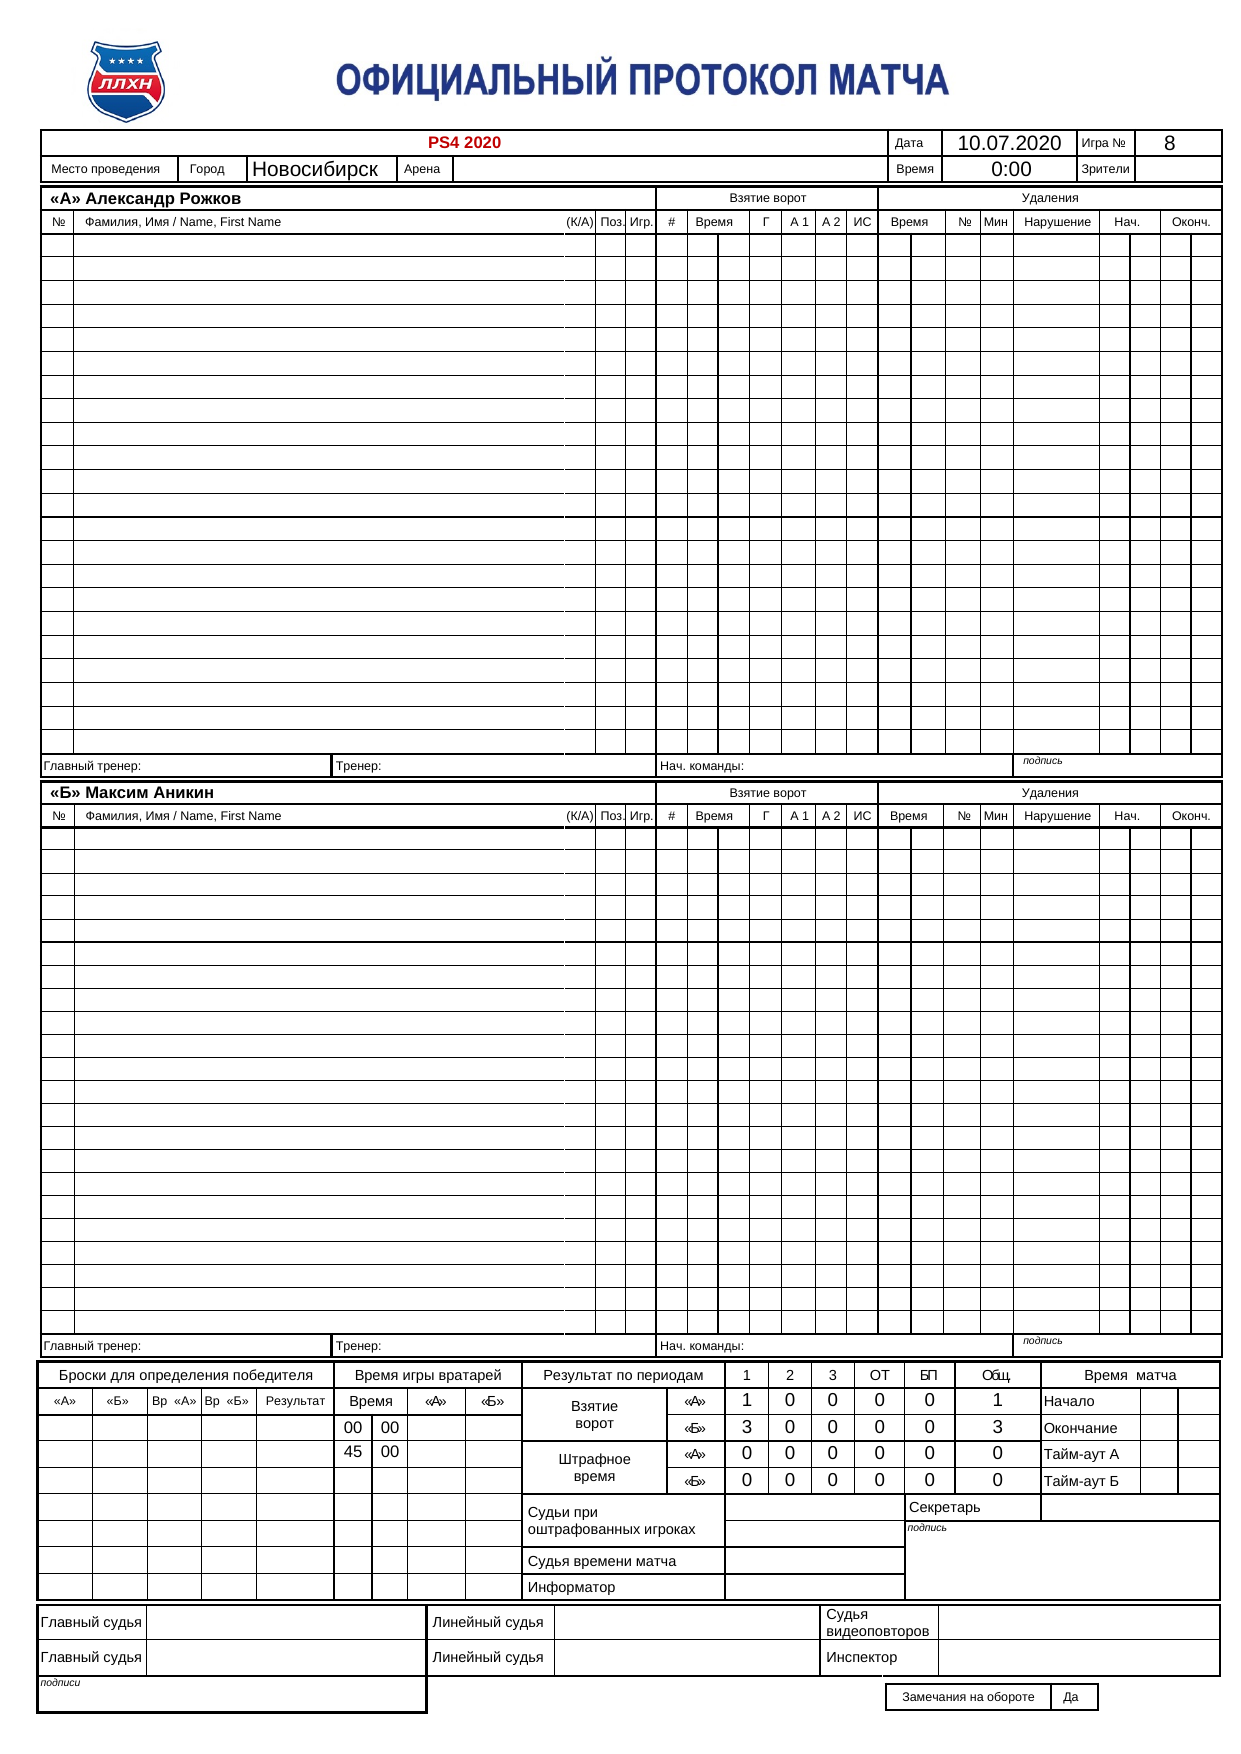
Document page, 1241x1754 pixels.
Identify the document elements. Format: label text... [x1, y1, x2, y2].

table_cell [626, 636, 655, 658]
table_cell [750, 588, 781, 611]
table_cell [257, 1468, 333, 1493]
table_cell [879, 1012, 910, 1033]
table_cell [719, 494, 749, 516]
table_cell [466, 1441, 521, 1467]
table_cell [1100, 588, 1129, 611]
table_cell Тайм-аут А [1042, 1441, 1140, 1467]
table_cell [42, 423, 73, 445]
table_cell 45 [335, 1441, 371, 1467]
table_cell [847, 541, 877, 564]
table_cell [847, 565, 877, 587]
table_cell [42, 896, 74, 918]
table_cell [879, 966, 910, 987]
table_cell [42, 1265, 74, 1287]
table_cell [626, 1219, 655, 1241]
table_cell [912, 707, 945, 729]
table_cell [626, 850, 655, 872]
table_cell [719, 730, 749, 753]
table_cell [750, 943, 781, 964]
table_cell [1192, 541, 1221, 564]
table_cell [596, 1242, 625, 1264]
table_cell [466, 1521, 521, 1546]
table_cell [1014, 874, 1099, 895]
table_cell «Б» [668, 1468, 724, 1493]
table_cell [981, 1219, 1013, 1241]
table_cell [42, 1127, 74, 1149]
table_cell [408, 1574, 465, 1599]
table_cell [944, 1311, 980, 1333]
table_cell [93, 1494, 147, 1520]
table_cell [626, 235, 655, 256]
table_cell [879, 423, 910, 445]
table_cell [782, 281, 815, 303]
table_cell Место проведения [42, 157, 177, 181]
table_cell [1179, 1441, 1219, 1467]
table_cell [42, 874, 74, 895]
table_cell [981, 376, 1013, 398]
table_cell [1100, 1242, 1129, 1264]
table_cell [1131, 829, 1160, 849]
table_cell [879, 1150, 910, 1172]
table_cell [1100, 1265, 1129, 1287]
table_cell [782, 874, 815, 895]
table_cell [1100, 1081, 1129, 1103]
table_cell [688, 850, 717, 872]
table_cell Штрафное время [523, 1442, 666, 1493]
table_cell [1161, 920, 1190, 941]
table_cell [657, 1242, 687, 1264]
table_cell [719, 1196, 749, 1218]
table_cell [816, 281, 846, 303]
table_cell [408, 1416, 465, 1440]
table_cell [202, 1416, 256, 1440]
table_cell [565, 1150, 595, 1172]
table_cell [981, 850, 1013, 872]
table_cell [688, 1058, 717, 1079]
table_cell [1131, 494, 1160, 516]
table_cell [1014, 423, 1099, 445]
table_cell [847, 943, 877, 964]
table_cell [1100, 659, 1129, 682]
table_cell № [944, 805, 980, 826]
table_cell [1192, 966, 1221, 987]
table_cell [596, 588, 625, 611]
table_cell [847, 659, 877, 682]
table_cell [912, 565, 945, 587]
table_cell [257, 1521, 333, 1546]
table_cell [1014, 1242, 1099, 1264]
table_cell [1192, 1173, 1221, 1195]
table_cell [1014, 1150, 1099, 1172]
table_cell [879, 896, 910, 918]
table_cell [981, 1288, 1013, 1310]
table_cell [565, 1058, 595, 1079]
table_cell [782, 1150, 815, 1172]
table_cell [1014, 281, 1099, 303]
table_cell [847, 1081, 877, 1103]
table_cell «А» [668, 1389, 724, 1413]
table_cell [750, 966, 781, 987]
table_cell [1192, 1150, 1221, 1172]
table_cell (К/А) [565, 211, 595, 233]
table_cell [1100, 683, 1129, 706]
table_cell [688, 1288, 717, 1310]
table_cell [1100, 1219, 1129, 1241]
table_cell [879, 376, 910, 398]
table_cell подпись [906, 1522, 1219, 1599]
table_cell [782, 1127, 815, 1149]
table_cell [944, 874, 980, 895]
table_cell [1131, 1058, 1160, 1079]
table_cell [688, 235, 717, 256]
table_cell [1131, 1196, 1160, 1218]
table_cell Вр «Б» [202, 1389, 256, 1413]
table_cell [565, 494, 595, 516]
table_cell [1014, 518, 1099, 540]
table_cell [596, 518, 625, 540]
table_cell 0 [956, 1468, 1040, 1493]
table_cell [946, 281, 980, 303]
table_cell [879, 829, 910, 849]
table_header ОТ [855, 1363, 904, 1387]
table_cell [981, 541, 1013, 564]
table_cell [1131, 1265, 1160, 1287]
table_cell [981, 328, 1013, 351]
table_cell 0 [905, 1468, 954, 1493]
table_cell [688, 565, 717, 587]
table_cell [335, 1468, 371, 1493]
table_cell [1161, 829, 1190, 849]
table_cell [879, 612, 910, 634]
table_cell [565, 850, 595, 872]
table_cell 00 [373, 1416, 407, 1440]
table_cell [688, 659, 717, 682]
table_cell [39, 1441, 92, 1467]
table_cell [75, 1104, 564, 1126]
table_cell [596, 541, 625, 564]
table_cell [688, 1012, 717, 1033]
table_cell [1192, 376, 1221, 398]
table_cell [1100, 850, 1129, 872]
table_cell [1131, 966, 1160, 987]
table_cell «Б» [668, 1415, 724, 1440]
table_cell [750, 1242, 781, 1264]
table_cell [816, 730, 846, 753]
table_cell [565, 352, 595, 374]
table_cell [946, 612, 980, 634]
table_cell [688, 683, 717, 706]
table_cell [1014, 588, 1099, 611]
table_cell Мин [981, 211, 1013, 233]
table_cell [1136, 157, 1221, 181]
table_cell [626, 305, 655, 327]
table_header 1 [726, 1363, 768, 1387]
table_cell # [657, 805, 687, 826]
table_cell (К/А) [565, 805, 595, 826]
table_cell [42, 612, 73, 634]
table_cell [719, 829, 749, 849]
table_cell Судья видеоповторов [821, 1606, 938, 1639]
table_cell [981, 1012, 1013, 1033]
table_cell [1161, 1058, 1190, 1079]
table_cell [782, 683, 815, 706]
table_cell [1161, 1127, 1190, 1149]
table_cell [1192, 1196, 1221, 1218]
table_cell [719, 305, 749, 327]
table_cell [750, 683, 781, 706]
table_cell [782, 470, 815, 493]
table_cell А 2 [816, 211, 846, 233]
table_cell [75, 1311, 564, 1333]
table_cell [912, 588, 945, 611]
table_cell [879, 1058, 910, 1079]
table_cell [1014, 1127, 1099, 1149]
table_cell [1131, 281, 1160, 303]
table_cell [626, 683, 655, 706]
table_cell [912, 1196, 943, 1218]
table_cell [912, 281, 945, 303]
table_cell [782, 1242, 815, 1264]
table_cell «А» [668, 1442, 724, 1467]
table_cell [981, 1242, 1013, 1264]
table_cell [1014, 829, 1099, 849]
table_cell Время [335, 1389, 407, 1413]
table_cell [335, 1547, 371, 1573]
table_cell [847, 1012, 877, 1033]
table_cell [1161, 989, 1190, 1011]
table_cell [944, 1035, 980, 1057]
table_cell [657, 966, 687, 987]
table_cell [981, 446, 1013, 469]
table_cell [1131, 235, 1160, 256]
table_cell [408, 1494, 465, 1520]
table_cell [74, 659, 564, 682]
table_cell «Б » [466, 1389, 521, 1413]
table_header «А» Александр Рожков [42, 188, 655, 209]
table_cell [912, 636, 945, 658]
table_cell [42, 1150, 74, 1172]
table_cell [879, 257, 910, 280]
table_cell Окончание [1042, 1415, 1140, 1440]
table_cell [816, 989, 846, 1011]
table_cell Новосибирск [248, 157, 396, 181]
table_cell [946, 683, 980, 706]
table_cell [912, 235, 945, 256]
table_cell Тайм-аут Б [1042, 1468, 1140, 1493]
table_cell [816, 1173, 846, 1195]
table_cell [1192, 1288, 1221, 1310]
table_cell [944, 1219, 980, 1241]
table_cell [750, 1035, 781, 1057]
table_cell [912, 423, 945, 445]
table_cell [1014, 1035, 1099, 1057]
table_cell [626, 1081, 655, 1103]
table_cell [657, 1012, 687, 1033]
table_cell [912, 1012, 943, 1033]
table_cell [782, 588, 815, 611]
table_cell [912, 612, 945, 634]
table_cell [1100, 446, 1129, 469]
table_cell [74, 588, 564, 611]
table_cell [816, 1196, 846, 1218]
table_cell [202, 1521, 256, 1546]
table_cell [688, 1150, 717, 1172]
table_cell [847, 829, 877, 849]
table_cell [847, 305, 877, 327]
table_cell [42, 376, 73, 398]
table_cell [657, 1035, 687, 1057]
table_cell [565, 518, 595, 540]
table_cell [879, 1035, 910, 1057]
table_cell [912, 896, 943, 918]
table_cell [816, 399, 846, 422]
table_cell [879, 1127, 910, 1149]
table_cell [981, 896, 1013, 918]
table_cell [912, 683, 945, 706]
table_header Общ. [956, 1363, 1040, 1387]
table_cell [565, 659, 595, 682]
table_cell [75, 1150, 564, 1172]
table_cell [1141, 1468, 1177, 1493]
table_cell [750, 850, 781, 872]
table_cell [74, 518, 564, 540]
table_cell [946, 707, 980, 729]
table_cell [912, 659, 945, 682]
table_cell [1161, 305, 1190, 327]
table_cell [373, 1574, 407, 1599]
table_cell Время [889, 157, 941, 181]
table_cell [74, 565, 564, 587]
table_cell [782, 494, 815, 516]
table_cell [816, 1104, 846, 1126]
table_cell [688, 1104, 717, 1126]
table_cell [912, 943, 943, 964]
table_cell [981, 281, 1013, 303]
table_cell [1192, 470, 1221, 493]
table_cell [719, 541, 749, 564]
table_cell [565, 446, 595, 469]
table_cell [565, 281, 595, 303]
table_cell [1131, 446, 1160, 469]
table_cell [1161, 966, 1190, 987]
table_cell [1131, 470, 1160, 493]
table_cell [782, 636, 815, 658]
table_cell [1131, 328, 1160, 351]
table_cell [596, 920, 625, 941]
table_cell [1131, 588, 1160, 611]
table_cell [1161, 399, 1190, 422]
table_cell [657, 470, 687, 493]
table_cell [1131, 376, 1160, 398]
table_cell [1192, 399, 1221, 422]
table_cell [74, 235, 564, 256]
table_cell [981, 565, 1013, 587]
table_cell [688, 281, 717, 303]
table_cell [626, 874, 655, 895]
table_cell [719, 874, 749, 895]
table_cell [596, 683, 625, 706]
table_cell [1100, 707, 1129, 729]
table_cell [879, 1196, 910, 1218]
table_cell [847, 1104, 877, 1126]
table_cell [912, 399, 945, 422]
table_cell [1100, 943, 1129, 964]
table_cell Зрители [1078, 157, 1134, 181]
table_cell [565, 1242, 595, 1264]
table_cell [719, 376, 749, 398]
table_cell [1161, 1081, 1190, 1103]
table_cell Секретарь [906, 1495, 1040, 1520]
table_header Результат по периодам [523, 1363, 724, 1387]
table_cell [257, 1441, 333, 1467]
table_cell [565, 588, 595, 611]
table_cell [719, 257, 749, 280]
table_cell [1100, 1150, 1129, 1172]
table_header 8 [1136, 131, 1221, 155]
table_cell [39, 1521, 92, 1546]
table_cell [883, 1677, 1220, 1681]
table_cell [782, 328, 815, 351]
table_cell [657, 257, 687, 280]
table_cell [912, 1173, 943, 1195]
table_cell [657, 636, 687, 658]
table_cell [981, 494, 1013, 516]
table_cell [257, 1416, 333, 1440]
table_cell [565, 829, 595, 849]
table_cell [657, 1196, 687, 1218]
table_cell [750, 920, 781, 941]
table_cell [257, 1494, 333, 1520]
table_cell [719, 328, 749, 351]
table_cell [408, 1468, 465, 1493]
table_cell [202, 1547, 256, 1573]
table_cell [1131, 896, 1160, 918]
table_cell [626, 920, 655, 941]
table_cell [466, 1468, 521, 1493]
table_cell [847, 1242, 877, 1264]
table_cell Время [688, 211, 749, 233]
table_cell [626, 1311, 655, 1333]
table_cell [596, 305, 625, 327]
table_cell [1014, 1311, 1099, 1333]
table_cell [42, 1104, 74, 1126]
table_cell [1100, 328, 1129, 351]
table_cell [75, 829, 564, 849]
table_cell [750, 1104, 781, 1126]
table_cell [1192, 612, 1221, 634]
table_header Да [1052, 1685, 1097, 1709]
table_cell Поз. [596, 805, 625, 826]
table_cell [626, 399, 655, 422]
table_cell [847, 423, 877, 445]
table_cell [75, 1081, 564, 1103]
table_cell [373, 1494, 407, 1520]
table_cell [657, 1058, 687, 1079]
table_cell [42, 494, 73, 516]
table_cell [719, 1035, 749, 1057]
table_cell [1100, 1058, 1129, 1079]
table_cell Нач. команды: [657, 1335, 1012, 1356]
table_cell [75, 1173, 564, 1195]
table_cell [981, 470, 1013, 493]
table_cell [626, 1150, 655, 1172]
table_cell [1161, 1196, 1190, 1218]
table_cell [688, 1173, 717, 1195]
table_cell [1192, 281, 1221, 303]
table_cell Тренер: [333, 755, 655, 776]
table_cell [75, 1196, 564, 1218]
table_cell [626, 541, 655, 564]
table_cell [1161, 850, 1190, 872]
table_cell [74, 470, 564, 493]
table_cell [626, 470, 655, 493]
table_cell [981, 920, 1013, 941]
table_cell [719, 1219, 749, 1241]
table_cell [626, 352, 655, 374]
table_cell [1014, 328, 1099, 351]
table_cell [657, 305, 687, 327]
table_cell [626, 896, 655, 918]
table_cell [42, 1242, 74, 1264]
table_cell [912, 1127, 943, 1149]
table_cell [981, 874, 1013, 895]
table_cell [565, 257, 595, 280]
table_cell [981, 518, 1013, 540]
table_cell № [42, 211, 73, 233]
table_cell [626, 1242, 655, 1264]
table_cell [42, 850, 74, 872]
table_cell [42, 1081, 74, 1103]
table_cell [816, 1035, 846, 1057]
table_cell [1014, 1104, 1099, 1126]
table_cell [981, 1265, 1013, 1287]
table_cell [946, 588, 980, 611]
table_cell [657, 565, 687, 587]
table_cell [39, 1574, 92, 1599]
table_cell [719, 1311, 749, 1333]
table_cell [879, 683, 910, 706]
table_cell [42, 565, 73, 587]
table_cell [1192, 494, 1221, 516]
table_cell [626, 966, 655, 987]
table_cell [981, 1311, 1013, 1333]
table_cell [939, 1640, 1219, 1675]
table_cell [74, 494, 564, 516]
table_cell [555, 1606, 819, 1639]
table_cell [657, 707, 687, 729]
table_cell [1161, 1104, 1190, 1126]
table_cell [912, 1081, 943, 1103]
table_cell [719, 1127, 749, 1149]
table_cell [847, 966, 877, 987]
table_cell [912, 920, 943, 941]
table_cell [1014, 659, 1099, 682]
table_cell [944, 1104, 980, 1126]
table_cell [750, 1288, 781, 1310]
table_cell [1014, 1196, 1099, 1218]
table_cell [1161, 328, 1190, 351]
table_cell [750, 257, 781, 280]
table_cell [596, 874, 625, 895]
table_cell [74, 636, 564, 658]
table_cell Время [688, 805, 749, 826]
table_cell [912, 850, 943, 872]
table_cell [688, 920, 717, 941]
table_cell [782, 989, 815, 1011]
table_cell 0 [905, 1389, 954, 1413]
table_cell Нач. [1100, 211, 1160, 233]
table_cell [879, 874, 910, 895]
table_cell [626, 730, 655, 753]
table_cell 0 [812, 1468, 854, 1493]
table_cell [565, 328, 595, 351]
table_cell [596, 565, 625, 587]
table_cell [719, 920, 749, 941]
table_cell [596, 423, 625, 445]
table_cell [719, 352, 749, 374]
table_cell [657, 518, 687, 540]
table_cell [408, 1547, 465, 1573]
table_cell [466, 1574, 521, 1599]
table_cell 1 [956, 1389, 1040, 1413]
table_cell [946, 446, 980, 469]
table_cell Мин [981, 805, 1013, 826]
table_cell [657, 1173, 687, 1195]
table_cell [912, 1150, 943, 1172]
table_cell [1014, 730, 1099, 753]
table_cell [1014, 1081, 1099, 1103]
table_cell [1161, 636, 1190, 658]
table_cell [726, 1521, 904, 1546]
table_cell [750, 1311, 781, 1333]
table_cell [1192, 235, 1221, 256]
table_cell [750, 1150, 781, 1172]
table_cell [719, 966, 749, 987]
table_cell [1161, 376, 1190, 398]
table_cell [688, 829, 717, 849]
table_cell [565, 541, 595, 564]
table_cell [1192, 352, 1221, 374]
table_cell [847, 850, 877, 872]
table_cell [1192, 659, 1221, 682]
table_cell [944, 1127, 980, 1149]
table_cell Главный судья [39, 1606, 146, 1639]
table_cell [596, 943, 625, 964]
table_cell [719, 1288, 749, 1310]
table_cell [944, 1196, 980, 1218]
table_cell [847, 235, 877, 256]
table_cell [816, 707, 846, 729]
table_cell [1099, 1682, 1220, 1711]
table_cell [1161, 730, 1190, 753]
table_cell [565, 1012, 595, 1033]
table_cell Взятие ворот [523, 1389, 666, 1440]
table_cell [1100, 399, 1129, 422]
table_cell [657, 281, 687, 303]
table_cell [847, 518, 877, 540]
table_cell [719, 1012, 749, 1033]
table_cell [1131, 257, 1160, 280]
table_cell 0 [812, 1389, 854, 1413]
table_cell [879, 1173, 910, 1195]
table_cell [42, 470, 73, 493]
table_cell [657, 1127, 687, 1149]
table_cell [565, 612, 595, 634]
table_cell [75, 1265, 564, 1287]
table_cell 00 [335, 1416, 371, 1440]
table_cell Нач. команды: [657, 755, 1012, 776]
table_cell [39, 1494, 92, 1520]
table_cell [847, 612, 877, 634]
table_cell [1161, 588, 1190, 611]
table_cell [879, 352, 910, 374]
table_cell [816, 565, 846, 587]
table_header 2 [769, 1363, 811, 1387]
table_cell [1100, 518, 1129, 540]
table_cell [1131, 1219, 1160, 1241]
table_cell [257, 1574, 333, 1599]
table_cell [39, 1416, 92, 1440]
table_cell [1179, 1389, 1219, 1413]
table_cell [42, 1173, 74, 1195]
table_cell [750, 541, 781, 564]
table_cell [782, 707, 815, 729]
table_cell [93, 1441, 147, 1467]
table_cell [93, 1521, 147, 1546]
table_cell [466, 1416, 521, 1440]
table_cell [719, 1173, 749, 1195]
table_cell [847, 352, 877, 374]
table_cell [596, 850, 625, 872]
table_cell [1161, 235, 1190, 256]
table_cell [1161, 518, 1190, 540]
table_cell [596, 1288, 625, 1310]
table_cell 0 [905, 1415, 954, 1440]
table_cell [42, 659, 73, 682]
table_cell [657, 1265, 687, 1287]
table_cell [1131, 920, 1160, 941]
table_cell Г [750, 211, 781, 233]
table_cell [1131, 850, 1160, 872]
table_cell [719, 423, 749, 445]
table_cell 00 [373, 1441, 407, 1467]
table_cell [1014, 920, 1099, 941]
table_cell [912, 305, 945, 327]
table_cell [688, 352, 717, 374]
table_cell [1131, 1288, 1160, 1310]
table_cell [688, 989, 717, 1011]
table_cell [879, 1219, 910, 1241]
table_cell [626, 1127, 655, 1149]
table_cell [1131, 518, 1160, 540]
table_cell [42, 943, 74, 964]
table_cell [626, 588, 655, 611]
table_header Удаления [879, 188, 1221, 209]
table_cell [565, 730, 595, 753]
table_cell [1014, 943, 1099, 964]
table_cell [816, 470, 846, 493]
table_cell Оконч. [1161, 805, 1221, 826]
table_cell [879, 588, 910, 611]
table_cell [750, 707, 781, 729]
table_cell [816, 305, 846, 327]
table_cell [879, 707, 910, 729]
table_cell [847, 399, 877, 422]
table_cell 0 [855, 1389, 904, 1413]
table_cell [1161, 896, 1190, 918]
table_cell 0 [905, 1442, 954, 1467]
table_cell [1192, 1265, 1221, 1287]
table_cell [657, 541, 687, 564]
table_cell [946, 636, 980, 658]
table_cell [1014, 1173, 1099, 1195]
table_cell [1161, 1035, 1190, 1057]
table_cell [816, 235, 846, 256]
table_cell [719, 565, 749, 587]
table_cell [946, 659, 980, 682]
table_cell [981, 588, 1013, 611]
picture [5, 28, 1179, 129]
table_cell Поз. [596, 211, 625, 233]
table_cell [946, 565, 980, 587]
table_cell [912, 446, 945, 469]
table_cell [75, 1035, 564, 1057]
table_cell [946, 541, 980, 564]
table_cell Тренер: [333, 1335, 655, 1356]
table_cell [944, 920, 980, 941]
table_cell [1131, 1173, 1160, 1195]
table_cell [657, 423, 687, 445]
table_cell [944, 966, 980, 987]
table_cell [1100, 966, 1129, 987]
table_cell [596, 494, 625, 516]
table_cell [1131, 1104, 1160, 1126]
table_cell [335, 1574, 371, 1599]
table_cell [946, 235, 980, 256]
table_cell [750, 989, 781, 1011]
table_cell [816, 1288, 846, 1310]
table_cell [1131, 399, 1160, 422]
table_cell [981, 423, 1013, 445]
table_cell [565, 470, 595, 493]
table_cell [750, 1058, 781, 1079]
table_cell [782, 850, 815, 872]
table_cell [626, 989, 655, 1011]
table_cell подпись [1014, 755, 1221, 776]
table_cell [1014, 636, 1099, 658]
table_cell [847, 470, 877, 493]
table_cell подпись [1014, 1335, 1221, 1356]
table_cell [1161, 1219, 1190, 1241]
table_cell [847, 376, 877, 398]
table_cell [1131, 1012, 1160, 1033]
table_cell [719, 636, 749, 658]
table_cell [565, 896, 595, 918]
table_cell [1179, 1468, 1219, 1493]
table_cell [1014, 352, 1099, 374]
table_cell [750, 1219, 781, 1241]
table_cell [912, 966, 943, 987]
table_cell [454, 157, 887, 181]
table_cell [912, 470, 945, 493]
table_cell Главный тренер: [42, 755, 330, 776]
table_cell [1100, 1288, 1129, 1310]
table_cell [596, 1127, 625, 1149]
table_cell [719, 1242, 749, 1264]
table_cell [596, 730, 625, 753]
table_cell 0 [769, 1415, 811, 1440]
table_cell [1161, 352, 1190, 374]
table_cell [1100, 565, 1129, 587]
table_cell [1131, 636, 1160, 658]
table_cell [74, 707, 564, 729]
table_cell [719, 1104, 749, 1126]
table_cell [42, 636, 73, 658]
table_cell [1131, 305, 1160, 327]
table_cell Линейный судья [428, 1606, 554, 1639]
table_cell [816, 829, 846, 849]
table_cell [74, 376, 564, 398]
table_cell [981, 1104, 1013, 1126]
table_cell [202, 1468, 256, 1493]
table_cell Арена [398, 157, 452, 181]
table_cell [626, 943, 655, 964]
table_cell [816, 943, 846, 964]
table_cell [148, 1416, 201, 1440]
table_cell [1014, 257, 1099, 280]
table_cell [879, 446, 910, 469]
table_cell [93, 1574, 147, 1599]
table_cell [912, 989, 943, 1011]
table_cell [1192, 1242, 1221, 1264]
table_cell [428, 1677, 882, 1711]
table_cell [657, 328, 687, 351]
table_cell [1192, 829, 1221, 849]
table_cell [750, 896, 781, 918]
table_cell [596, 1219, 625, 1241]
table_cell [1192, 730, 1221, 753]
table_cell [981, 683, 1013, 706]
table_cell [1100, 494, 1129, 516]
table_cell [626, 1288, 655, 1310]
table_cell [42, 328, 73, 351]
table_cell [626, 446, 655, 469]
table_cell [75, 920, 564, 941]
table_cell [719, 989, 749, 1011]
table_cell [688, 257, 717, 280]
table_cell [466, 1494, 521, 1520]
table_cell [657, 874, 687, 895]
table_cell [596, 1012, 625, 1033]
table_cell [688, 470, 717, 493]
table_cell [944, 943, 980, 964]
table_cell [565, 707, 595, 729]
table_cell [148, 1521, 201, 1546]
table_cell [657, 829, 687, 849]
table_cell [939, 1606, 1219, 1639]
table_cell [373, 1468, 407, 1493]
table_cell [782, 1104, 815, 1126]
table_cell [688, 328, 717, 351]
table_cell [42, 235, 73, 256]
table_cell [912, 1219, 943, 1241]
table_cell [816, 423, 846, 445]
table_cell [1192, 1127, 1221, 1149]
table_cell [782, 920, 815, 941]
table_cell [782, 399, 815, 422]
table_cell [657, 1288, 687, 1310]
table_cell [782, 1311, 815, 1333]
table_cell [1161, 257, 1190, 280]
table_cell [750, 874, 781, 895]
table_cell А 1 [782, 211, 815, 233]
table_cell [719, 1081, 749, 1103]
table_cell [816, 588, 846, 611]
table_cell [596, 1150, 625, 1172]
table_cell [626, 281, 655, 303]
table_cell [1161, 1012, 1190, 1033]
table_cell [657, 352, 687, 374]
table_cell [879, 281, 910, 303]
table_cell [42, 399, 73, 422]
table_cell [912, 376, 945, 398]
table_cell [657, 943, 687, 964]
table_cell [782, 352, 815, 374]
table_cell [750, 1127, 781, 1149]
table_cell [946, 376, 980, 398]
table_cell [688, 1265, 717, 1287]
table_cell [1100, 989, 1129, 1011]
table_cell Информатор [523, 1575, 724, 1599]
table_header Броски для определения победителя [39, 1363, 333, 1387]
table_cell [688, 874, 717, 895]
table_cell [565, 989, 595, 1011]
table_cell [750, 1173, 781, 1195]
table_cell [373, 1547, 407, 1573]
table_cell [1192, 989, 1221, 1011]
table_cell [1131, 612, 1160, 634]
table_cell [847, 1150, 877, 1172]
table_cell [75, 850, 564, 872]
table_cell [1141, 1415, 1177, 1440]
table_cell [1192, 1058, 1221, 1079]
table_cell [946, 399, 980, 422]
table_header Замечания на обороте [887, 1685, 1050, 1709]
table_cell [75, 1242, 564, 1264]
table_cell [74, 257, 564, 280]
table_cell [782, 943, 815, 964]
table_cell [74, 612, 564, 634]
table_cell [408, 1441, 465, 1467]
table_cell [847, 1127, 877, 1149]
table_cell [726, 1548, 904, 1573]
table_cell [565, 235, 595, 256]
table_cell [42, 446, 73, 469]
table_cell [565, 1127, 595, 1149]
table_cell [944, 1012, 980, 1033]
table_cell [719, 518, 749, 540]
table_cell [42, 305, 73, 327]
table_cell [688, 1127, 717, 1149]
table_cell [42, 541, 73, 564]
table_cell [596, 446, 625, 469]
table_cell [782, 1012, 815, 1033]
table_cell [42, 920, 74, 941]
table_cell [1161, 707, 1190, 729]
table_cell [596, 399, 625, 422]
table_cell [626, 1012, 655, 1033]
table_cell Игр. [626, 211, 655, 233]
table_cell [946, 257, 980, 280]
table_cell [719, 1058, 749, 1079]
table_cell [847, 920, 877, 941]
table_cell [565, 399, 595, 422]
table_cell [1141, 1441, 1177, 1467]
table_header Взятие ворот [657, 188, 877, 209]
table_cell [726, 1495, 904, 1520]
table_cell [782, 518, 815, 540]
table_cell [688, 1311, 717, 1333]
table_cell [1161, 494, 1190, 516]
table_cell [1100, 636, 1129, 658]
table_cell [657, 896, 687, 918]
table_cell [626, 423, 655, 445]
table_cell [719, 1265, 749, 1287]
table_cell [1161, 1242, 1190, 1264]
table_cell 0 [769, 1442, 811, 1467]
table_cell [42, 352, 73, 374]
table_cell [688, 730, 717, 753]
table_cell [847, 281, 877, 303]
table_cell [688, 943, 717, 964]
table_cell Вр «А» [148, 1389, 201, 1413]
table_cell [1014, 1288, 1099, 1310]
table_cell [1100, 281, 1129, 303]
table_cell [1131, 707, 1160, 729]
table_cell 0 [726, 1468, 768, 1493]
table_cell [42, 730, 73, 753]
table_cell «Б» [93, 1389, 147, 1413]
table_cell [816, 659, 846, 682]
table_cell [816, 1265, 846, 1287]
table_cell [596, 829, 625, 849]
table_cell [879, 1242, 910, 1264]
table_cell [912, 1311, 943, 1333]
table_cell [626, 565, 655, 587]
table_cell [1131, 1311, 1160, 1333]
table_cell [981, 305, 1013, 327]
table_cell [847, 730, 877, 753]
table_cell [1192, 305, 1221, 327]
table_cell Г [750, 805, 781, 826]
table_cell [912, 541, 945, 564]
table_cell [944, 896, 980, 918]
table_cell [688, 636, 717, 658]
table_cell [981, 1173, 1013, 1195]
table_cell [1014, 850, 1099, 872]
table_cell [75, 989, 564, 1011]
table_cell [1161, 1265, 1190, 1287]
table_cell № [946, 211, 980, 233]
table_cell [981, 989, 1013, 1011]
table_cell [688, 423, 717, 445]
table_cell [750, 1196, 781, 1218]
table_cell [1100, 1196, 1129, 1218]
table_cell [879, 494, 910, 516]
table_cell [750, 423, 781, 445]
table_cell [879, 1104, 910, 1126]
table_cell [944, 1058, 980, 1079]
table_cell [879, 541, 910, 564]
table_cell [148, 1494, 201, 1520]
table_cell [596, 1035, 625, 1057]
table_cell [879, 730, 910, 753]
table_cell [1100, 423, 1129, 445]
table_cell [847, 683, 877, 706]
table_cell [944, 1173, 980, 1195]
table_cell [719, 707, 749, 729]
table_cell [565, 376, 595, 398]
table_cell [782, 423, 815, 445]
table_cell [596, 235, 625, 256]
table_cell [981, 730, 1013, 753]
table_cell [816, 446, 846, 469]
table_cell [1161, 281, 1190, 303]
table_cell [596, 376, 625, 398]
table_cell [750, 305, 781, 327]
table_cell [750, 1265, 781, 1287]
table_cell [1192, 920, 1221, 941]
table_cell [782, 305, 815, 327]
table_cell [1100, 376, 1129, 398]
table_cell [981, 966, 1013, 987]
table_cell [782, 896, 815, 918]
table_cell Судьи при оштрафованных игроках [523, 1495, 724, 1546]
table_cell [657, 494, 687, 516]
table_cell [847, 707, 877, 729]
table_cell [688, 1242, 717, 1264]
table_cell [626, 612, 655, 634]
table_cell [148, 1574, 201, 1599]
table_header Дата [889, 131, 941, 155]
table_cell [719, 683, 749, 706]
table_cell [750, 399, 781, 422]
table_cell [847, 874, 877, 895]
table_cell [74, 423, 564, 445]
table_cell [596, 636, 625, 658]
table_cell [816, 874, 846, 895]
table_cell [596, 1081, 625, 1103]
table_cell [688, 1081, 717, 1103]
table_cell [1192, 943, 1221, 964]
table_cell [816, 683, 846, 706]
table_cell [879, 1288, 910, 1310]
table_cell ИС [847, 211, 877, 233]
table_cell [782, 446, 815, 469]
table_cell [1161, 446, 1190, 469]
table_cell [596, 1058, 625, 1079]
table_cell [750, 470, 781, 493]
table_cell [1100, 541, 1129, 564]
table_cell [688, 518, 717, 540]
table_cell [42, 989, 74, 1011]
table_cell 0:00 [943, 157, 1076, 181]
table_cell [816, 1127, 846, 1149]
table_cell [750, 1012, 781, 1033]
table_header 10.07.2020 [943, 131, 1076, 155]
table_cell 0 [769, 1468, 811, 1493]
table_cell [1131, 730, 1160, 753]
table_cell [1100, 612, 1129, 634]
table_cell Главный судья [39, 1640, 146, 1675]
table_cell Время [879, 211, 945, 233]
table_cell [782, 1196, 815, 1218]
table_cell [1100, 1173, 1129, 1195]
table_cell [1014, 1219, 1099, 1241]
table_cell [1014, 896, 1099, 918]
table_cell [657, 235, 687, 256]
table_cell [466, 1547, 521, 1573]
table_cell [1014, 707, 1099, 729]
table_cell [847, 1265, 877, 1287]
table_cell [93, 1416, 147, 1440]
table_cell [42, 683, 73, 706]
table_cell [626, 376, 655, 398]
table_cell [816, 920, 846, 941]
table_cell [688, 896, 717, 918]
table_cell [782, 829, 815, 849]
table_cell [719, 399, 749, 422]
table_cell [847, 1311, 877, 1333]
table_cell [1100, 896, 1129, 918]
table_cell [750, 494, 781, 516]
table_cell [657, 376, 687, 398]
table_cell 1 [726, 1389, 768, 1413]
table_cell 0 [855, 1415, 904, 1440]
table_cell [946, 305, 980, 327]
table_cell [657, 1150, 687, 1172]
table_cell [719, 281, 749, 303]
table_cell [1192, 518, 1221, 540]
table_cell [1014, 494, 1099, 516]
table_cell [782, 376, 815, 398]
table_cell [1192, 1012, 1221, 1033]
table_cell [1014, 541, 1099, 564]
table_cell Начало [1042, 1389, 1140, 1413]
table_cell [688, 966, 717, 987]
table_cell [782, 1265, 815, 1287]
table_cell [1192, 683, 1221, 706]
table_cell [944, 1081, 980, 1103]
table_cell [373, 1521, 407, 1546]
table_cell [750, 352, 781, 374]
table_cell [596, 1104, 625, 1126]
table_cell [946, 352, 980, 374]
table_cell [879, 565, 910, 587]
table_cell 0 [812, 1442, 854, 1467]
table_cell [75, 896, 564, 918]
table_cell [719, 470, 749, 493]
table_cell [565, 636, 595, 658]
table_cell [39, 1468, 92, 1493]
table_cell [1161, 541, 1190, 564]
table_cell [782, 1173, 815, 1195]
table_cell [688, 1219, 717, 1241]
table_header Время игры вратарей [335, 1363, 521, 1387]
table_cell [1131, 1081, 1160, 1103]
table_cell № [42, 805, 74, 826]
table_cell [626, 328, 655, 351]
table_cell [1100, 352, 1129, 374]
table_cell [688, 541, 717, 564]
table_cell [565, 683, 595, 706]
table_cell [1131, 352, 1160, 374]
table_cell А 2 [816, 805, 846, 826]
table_cell [1042, 1495, 1219, 1520]
table_cell [1161, 612, 1190, 634]
table_cell [1192, 850, 1221, 872]
table_cell [93, 1547, 147, 1573]
table_cell [912, 874, 943, 895]
table_cell [1131, 683, 1160, 706]
table_cell [912, 1104, 943, 1126]
table_cell [946, 494, 980, 516]
table_cell [596, 659, 625, 682]
table_cell [782, 235, 815, 256]
table_cell Игр. [626, 805, 655, 826]
table_cell [596, 257, 625, 280]
table_cell [981, 1196, 1013, 1218]
table_cell [1141, 1389, 1177, 1413]
table_cell [946, 328, 980, 351]
table_cell [782, 1288, 815, 1310]
table_cell [912, 257, 945, 280]
table_cell Фамилия, Имя / Name, First Name [74, 211, 565, 233]
table_cell [657, 612, 687, 634]
table_cell 3 [726, 1415, 768, 1440]
table_cell [879, 920, 910, 941]
table_cell [688, 494, 717, 516]
table_cell [626, 1104, 655, 1126]
table_cell [847, 636, 877, 658]
table_cell [596, 707, 625, 729]
table_cell [816, 612, 846, 634]
table_cell [688, 612, 717, 634]
table_cell [657, 446, 687, 469]
table_cell [688, 588, 717, 611]
table_cell [912, 730, 945, 753]
table_cell [1192, 565, 1221, 587]
table_cell [981, 636, 1013, 658]
table_cell [596, 1311, 625, 1333]
table_cell [75, 1058, 564, 1079]
table_cell [981, 829, 1013, 849]
table_cell [596, 328, 625, 351]
table_cell [816, 328, 846, 351]
table_cell [596, 352, 625, 374]
table_cell [626, 494, 655, 516]
table_cell [565, 1288, 595, 1310]
table_cell [1100, 1311, 1129, 1333]
table_cell [912, 518, 945, 540]
table_cell [42, 518, 73, 540]
table_cell [1014, 235, 1099, 256]
table_cell [75, 1127, 564, 1149]
table_cell [565, 1219, 595, 1241]
table_cell [74, 399, 564, 422]
table_cell [202, 1574, 256, 1599]
table_cell [847, 1035, 877, 1057]
table_cell подписи [39, 1677, 425, 1711]
table_cell [1014, 446, 1099, 469]
table_cell [782, 257, 815, 280]
table_cell Инспектор [821, 1640, 938, 1675]
table_cell [750, 659, 781, 682]
table_header Время матча [1042, 1363, 1219, 1387]
table_cell [719, 235, 749, 256]
table_cell [912, 352, 945, 374]
table_cell [1161, 683, 1190, 706]
table_cell [93, 1468, 147, 1493]
table_cell [42, 588, 73, 611]
table_cell Город [179, 157, 246, 181]
table_cell [1161, 470, 1190, 493]
table_cell 0 [812, 1415, 854, 1440]
table_cell [816, 1081, 846, 1103]
table_cell [816, 896, 846, 918]
table_cell [42, 1035, 74, 1057]
table_cell [946, 518, 980, 540]
table_cell [596, 1265, 625, 1287]
table_cell [1161, 874, 1190, 895]
table_cell [1131, 659, 1160, 682]
table_cell [74, 446, 564, 469]
table_cell [1100, 257, 1129, 280]
table_cell [816, 376, 846, 398]
table_cell [657, 588, 687, 611]
table_cell [1192, 1035, 1221, 1057]
table_cell [816, 1058, 846, 1079]
table_cell [75, 1288, 564, 1310]
table_cell [596, 470, 625, 493]
table_cell [912, 328, 945, 351]
table_cell [75, 874, 564, 895]
table_cell [879, 470, 910, 493]
table_cell [74, 683, 564, 706]
table_cell [42, 1058, 74, 1079]
table_cell [1192, 588, 1221, 611]
table_cell [408, 1521, 465, 1546]
table_cell [816, 966, 846, 987]
table_cell [1161, 1288, 1190, 1310]
table_cell [1161, 1173, 1190, 1195]
table_cell [816, 257, 846, 280]
table_cell [596, 896, 625, 918]
table_cell [750, 328, 781, 351]
table_cell [981, 257, 1013, 280]
table_cell [912, 1265, 943, 1287]
table_cell [944, 1265, 980, 1287]
table_cell [74, 305, 564, 327]
table_cell [719, 612, 749, 634]
table_cell [565, 1196, 595, 1218]
table_header PS4 2020 [42, 131, 887, 155]
table_cell [750, 235, 781, 256]
table_cell [1131, 541, 1160, 564]
table_cell [335, 1521, 371, 1546]
table_cell [1192, 1104, 1221, 1126]
table_cell [74, 541, 564, 564]
table_cell [1014, 565, 1099, 587]
table_cell [565, 920, 595, 941]
table_header Удаления [879, 783, 1221, 803]
table_cell [847, 588, 877, 611]
table_cell Оконч. [1161, 211, 1221, 233]
table_cell [202, 1441, 256, 1467]
table_cell [847, 1219, 877, 1241]
table_cell [565, 1265, 595, 1287]
table_cell [1179, 1415, 1219, 1440]
table_header Игра № [1078, 131, 1134, 155]
table_cell [1014, 376, 1099, 398]
table_cell [626, 829, 655, 849]
table_cell Нач. [1100, 805, 1160, 826]
table_cell [1131, 565, 1160, 587]
table_cell [1014, 612, 1099, 634]
table_cell [879, 328, 910, 351]
table_cell [750, 730, 781, 753]
table_cell [1100, 470, 1129, 493]
table_cell [1100, 829, 1129, 849]
table_cell [688, 1196, 717, 1218]
table_cell Главный тренер: [42, 1335, 330, 1356]
table_cell [1192, 446, 1221, 469]
table_cell [42, 257, 73, 280]
table_cell Нарушение [1014, 805, 1099, 826]
table_cell [626, 257, 655, 280]
table_cell [719, 588, 749, 611]
table_cell Нарушение [1014, 211, 1099, 233]
table_cell [981, 943, 1013, 964]
table_header Взятие ворот [657, 783, 877, 803]
table_cell [147, 1640, 425, 1675]
table_cell [596, 1173, 625, 1195]
table_cell [42, 1311, 74, 1333]
table_cell [657, 730, 687, 753]
table_cell [148, 1547, 201, 1573]
table_cell [1014, 1012, 1099, 1033]
table_cell [565, 1081, 595, 1103]
table_cell [42, 1288, 74, 1310]
table_cell [202, 1494, 256, 1520]
table_cell [42, 1012, 74, 1033]
table_cell [565, 966, 595, 987]
table_cell [912, 1035, 943, 1057]
table_cell [626, 1196, 655, 1218]
table_cell [1161, 659, 1190, 682]
table_cell [148, 1468, 201, 1493]
table_header БП [905, 1363, 954, 1387]
table_cell [750, 376, 781, 398]
table_cell [75, 966, 564, 987]
table_cell [981, 1127, 1013, 1149]
table_cell [719, 1150, 749, 1172]
table_cell [1131, 943, 1160, 964]
table_cell [565, 1104, 595, 1126]
table_cell [879, 305, 910, 327]
table_cell [1161, 1311, 1190, 1333]
table_cell 0 [855, 1442, 904, 1467]
table_cell [782, 541, 815, 564]
table_cell [879, 943, 910, 964]
table_cell [1131, 989, 1160, 1011]
table_cell [1192, 896, 1221, 918]
table_cell [879, 1081, 910, 1103]
table_cell [981, 1150, 1013, 1172]
table_cell [816, 541, 846, 564]
table_cell [981, 1058, 1013, 1079]
table_cell [750, 829, 781, 849]
table_cell ИС [847, 805, 877, 826]
table_cell [750, 636, 781, 658]
table_cell [782, 565, 815, 587]
table_cell [596, 1196, 625, 1218]
table_cell [981, 235, 1013, 256]
table_cell [981, 659, 1013, 682]
table_cell [847, 989, 877, 1011]
table_cell [1131, 1127, 1160, 1149]
table_cell [912, 829, 943, 849]
table_cell [981, 399, 1013, 422]
table_cell [879, 1311, 910, 1333]
table_cell [1131, 1150, 1160, 1172]
table_cell [847, 328, 877, 351]
table_cell [688, 446, 717, 469]
table_cell [565, 874, 595, 895]
table_cell [1192, 1081, 1221, 1103]
table_cell [1192, 874, 1221, 895]
table_cell [657, 683, 687, 706]
table_cell [74, 281, 564, 303]
table_cell [565, 943, 595, 964]
table_cell [688, 399, 717, 422]
table_cell [657, 1104, 687, 1126]
table_cell [981, 1035, 1013, 1057]
table_cell [816, 1242, 846, 1264]
table_cell [1192, 328, 1221, 351]
table_cell [879, 1265, 910, 1287]
table_header 3 [812, 1363, 854, 1387]
table_cell [944, 1150, 980, 1172]
table_cell # [657, 211, 687, 233]
table_cell [626, 1058, 655, 1079]
table_cell [879, 989, 910, 1011]
table_cell [75, 1219, 564, 1241]
table_cell Судья времени матча [523, 1548, 724, 1573]
table_cell [626, 1035, 655, 1057]
table_cell [74, 730, 564, 753]
table_cell 0 [726, 1442, 768, 1467]
table_cell [719, 659, 749, 682]
table_cell 0 [956, 1442, 1040, 1467]
table_cell [1014, 683, 1099, 706]
table_cell [1014, 470, 1099, 493]
table_cell [42, 1219, 74, 1241]
table_cell [1100, 730, 1129, 753]
table_cell [1131, 1242, 1160, 1264]
table_cell [847, 1173, 877, 1195]
table_cell [1192, 423, 1221, 445]
table_cell [944, 850, 980, 872]
table_cell [847, 896, 877, 918]
table_cell [596, 989, 625, 1011]
table_cell [750, 565, 781, 587]
table_cell [657, 1219, 687, 1241]
table_cell Фамилия, Имя / Name, First Name [75, 805, 565, 826]
table_cell [816, 636, 846, 658]
table_cell [847, 1058, 877, 1079]
table_cell [944, 829, 980, 849]
table_cell [879, 850, 910, 872]
table_cell [1100, 1012, 1129, 1033]
table_cell [981, 612, 1013, 634]
table_cell [981, 707, 1013, 729]
table_cell [1131, 874, 1160, 895]
table_cell [981, 1081, 1013, 1103]
table_cell [555, 1640, 819, 1675]
table_cell [565, 423, 595, 445]
table_cell [1192, 707, 1221, 729]
table_cell [1100, 920, 1129, 941]
table_cell [782, 1219, 815, 1241]
table_cell [565, 1035, 595, 1057]
table_cell [565, 565, 595, 587]
table_cell [596, 966, 625, 987]
table_cell [1014, 399, 1099, 422]
table_cell [847, 1196, 877, 1218]
table_cell [912, 1058, 943, 1079]
table_cell [816, 494, 846, 516]
table_cell [42, 281, 73, 303]
table_cell [657, 920, 687, 941]
table_cell «А» [408, 1389, 465, 1413]
table_cell [750, 612, 781, 634]
table_cell [1014, 305, 1099, 327]
table_cell [816, 850, 846, 872]
table_cell [626, 707, 655, 729]
table_cell [75, 1012, 564, 1033]
table_cell [1014, 1058, 1099, 1079]
table_cell [42, 707, 73, 729]
table_cell [750, 281, 781, 303]
table_cell [1100, 1035, 1129, 1057]
table_cell [565, 1173, 595, 1195]
table_cell [816, 1311, 846, 1333]
table_cell [847, 446, 877, 469]
table_cell Время [879, 805, 943, 826]
table_cell [944, 1242, 980, 1264]
table_cell [816, 1150, 846, 1172]
table_cell [657, 850, 687, 872]
table_cell [1100, 305, 1129, 327]
table_cell [147, 1606, 425, 1639]
table_cell [596, 612, 625, 634]
table_cell [1131, 423, 1160, 445]
table_cell [912, 1288, 943, 1310]
table_cell [1100, 1127, 1129, 1149]
table_cell [565, 1311, 595, 1333]
table_cell [657, 659, 687, 682]
table_cell [944, 989, 980, 1011]
table_cell [42, 1196, 74, 1218]
table_cell [782, 966, 815, 987]
table_cell [1192, 1219, 1221, 1241]
table_cell 0 [855, 1468, 904, 1493]
table_cell [750, 446, 781, 469]
table_cell [981, 352, 1013, 374]
table_cell [1014, 1265, 1099, 1287]
table_cell 3 [956, 1415, 1040, 1440]
table_cell [944, 1288, 980, 1310]
table_cell [688, 707, 717, 729]
table_cell [847, 494, 877, 516]
table_cell [719, 850, 749, 872]
table_cell [657, 989, 687, 1011]
table_cell [1014, 966, 1099, 987]
table_cell [782, 730, 815, 753]
table_cell [42, 829, 74, 849]
table_cell [879, 399, 910, 422]
table_cell Линейный судья [428, 1640, 554, 1675]
table_cell [565, 305, 595, 327]
table_cell [946, 730, 980, 753]
table_cell [816, 352, 846, 374]
table_cell [657, 399, 687, 422]
table_cell [1161, 1150, 1190, 1172]
table_cell [1192, 257, 1221, 280]
table_cell [782, 612, 815, 634]
table_cell А 1 [782, 805, 815, 826]
table_cell [912, 1242, 943, 1264]
table_cell [879, 636, 910, 658]
table_cell [39, 1547, 92, 1573]
table_cell «А» [39, 1389, 92, 1413]
table_cell [1161, 943, 1190, 964]
table_cell [912, 494, 945, 516]
table_cell [257, 1547, 333, 1573]
table_cell 0 [769, 1389, 811, 1413]
table_cell [688, 1035, 717, 1057]
table_cell [626, 1173, 655, 1195]
table_cell [1100, 235, 1129, 256]
table_cell [719, 943, 749, 964]
table_cell [657, 1311, 687, 1333]
table_cell [688, 305, 717, 327]
table_cell [1192, 636, 1221, 658]
table_cell [750, 518, 781, 540]
table_cell [74, 328, 564, 351]
table_cell [946, 470, 980, 493]
table_cell [596, 281, 625, 303]
table_cell [782, 1035, 815, 1057]
table_cell [946, 423, 980, 445]
table_cell [782, 1058, 815, 1079]
table_cell [626, 518, 655, 540]
table_cell [719, 896, 749, 918]
table_cell [74, 352, 564, 374]
table_cell [657, 1081, 687, 1103]
table_cell [626, 1265, 655, 1287]
table_cell [1100, 1104, 1129, 1126]
table_header «Б» Максим Аникин [42, 783, 655, 803]
table_cell [750, 1081, 781, 1103]
table_cell [335, 1494, 371, 1520]
table_cell [879, 235, 910, 256]
table_cell [782, 1081, 815, 1103]
table_cell [1014, 989, 1099, 1011]
table_cell [816, 1012, 846, 1033]
table_cell [1161, 423, 1190, 445]
table_cell [782, 659, 815, 682]
table_cell [726, 1575, 904, 1599]
table_cell [688, 376, 717, 398]
table_cell [1100, 874, 1129, 895]
table_cell [847, 257, 877, 280]
table_cell [816, 1219, 846, 1241]
table_cell [879, 518, 910, 540]
table_cell [847, 1288, 877, 1310]
table_cell [148, 1441, 201, 1467]
table_cell [1192, 1311, 1221, 1333]
table_cell [1161, 565, 1190, 587]
table_cell [1131, 1035, 1160, 1057]
table_cell [626, 659, 655, 682]
table_cell [879, 659, 910, 682]
table_cell [42, 966, 74, 987]
table_cell [75, 943, 564, 964]
table_cell [719, 446, 749, 469]
table_cell [816, 518, 846, 540]
table_cell Результат [257, 1389, 333, 1413]
